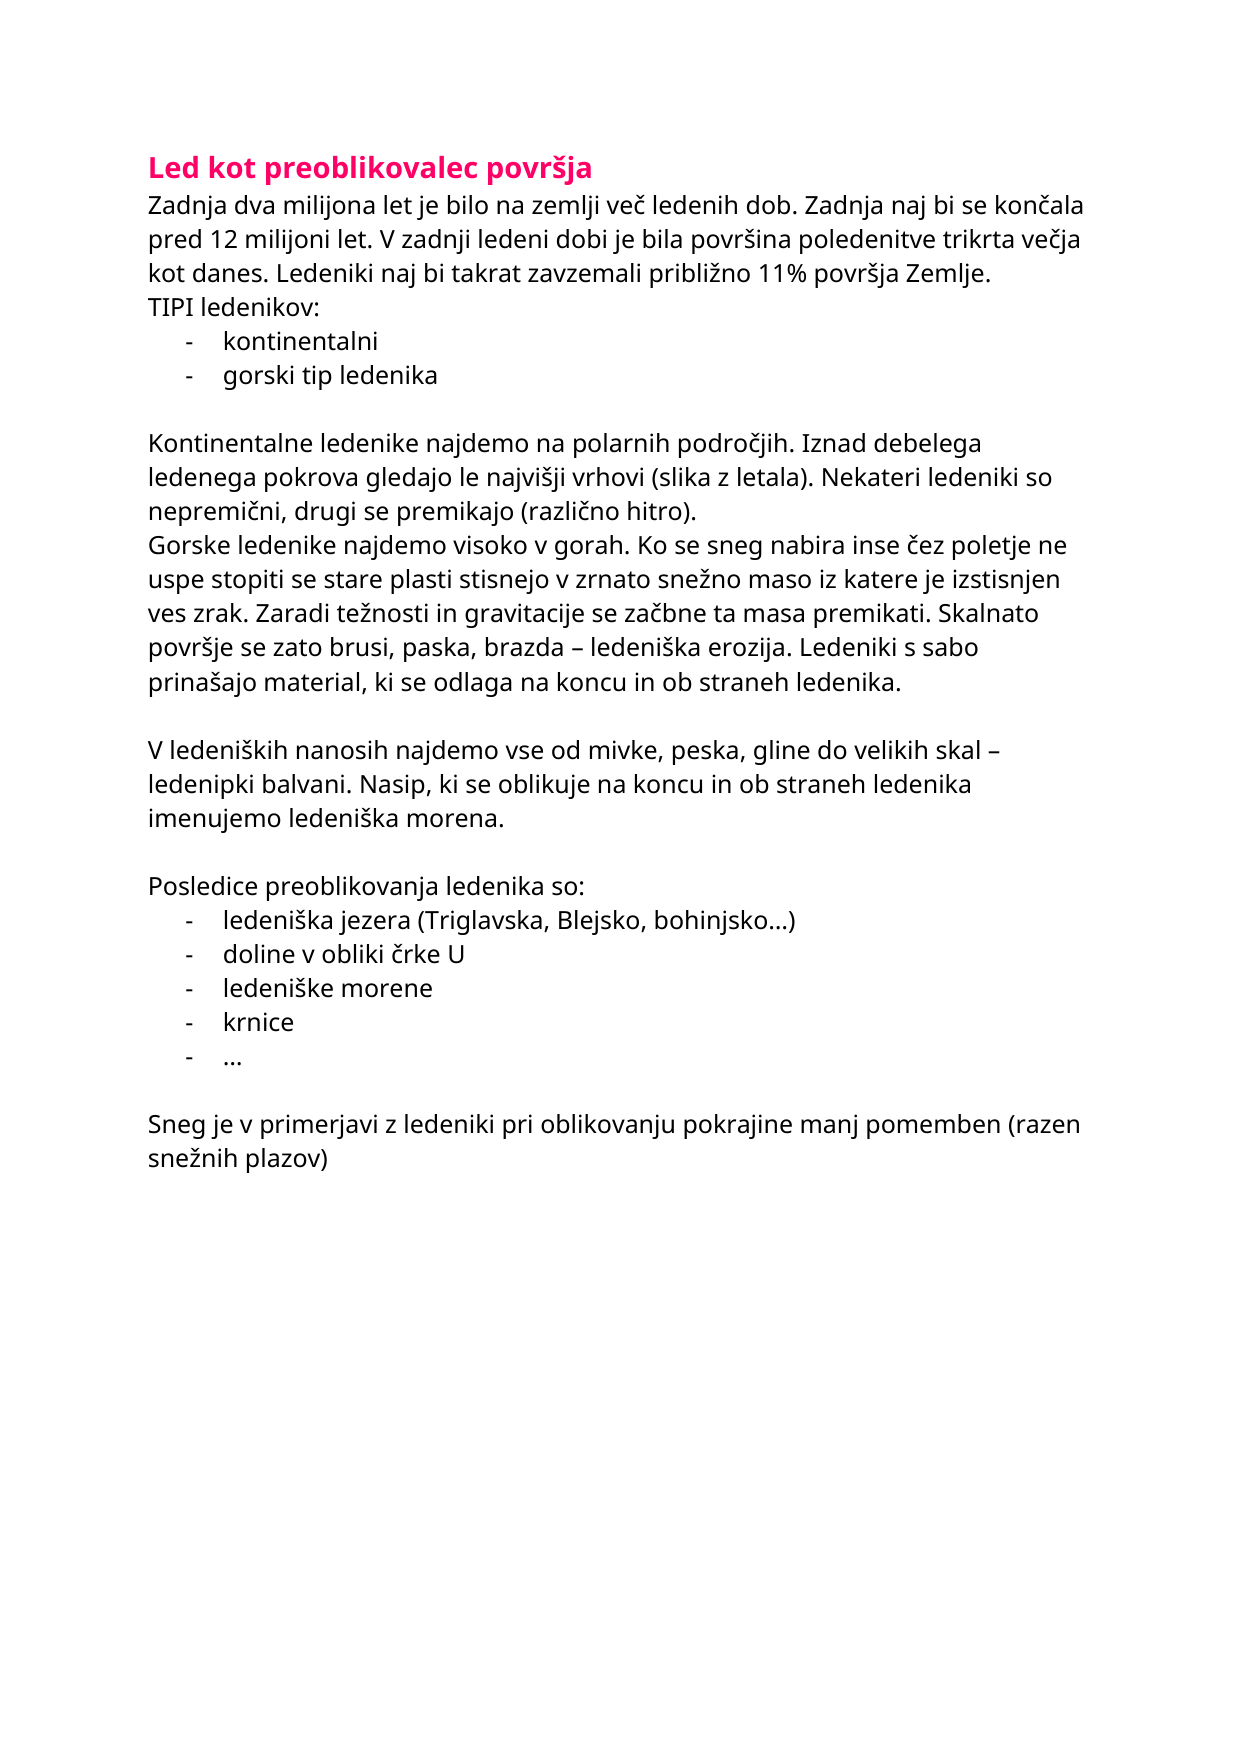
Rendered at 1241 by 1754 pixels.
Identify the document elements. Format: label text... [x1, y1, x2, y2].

text Led kot preoblikovalec površja [148, 148, 1093, 187]
text Posledice preoblikovanja ledenika so: [148, 868, 1093, 903]
list kontinentalni [185, 323, 1093, 358]
text TIPI ledenikov: [148, 289, 1093, 323]
text Kontinentalne ledenike najdemo na polarnih področjih. Iznad debelega ledenega pokrova gledajo le najvišji vrhovi (slika z letala). Nekateri ledeniki so nepremični, drugi se premikajo (različno hitro). [148, 426, 1093, 528]
text Gorske ledenike najdemo visoko v gorah. Ko se sneg nabira inse čez poletje ne uspe stopiti se stare plasti stisnejo v zrnato snežno maso iz katere je izstisnjen ves zrak. Zaradi težnosti in gravitacije se začbne ta masa premikati. Skalnato površje se zato brusi, paska, brazda – ledeniška erozija. Ledeniki s sabo prinašajo material, ki se odlaga na koncu in ob straneh ledenika. [148, 528, 1093, 698]
text Sneg je v primerjavi z ledeniki pri oblikovanju pokrajine manj pomemben (razen snežnih plazov) [148, 1107, 1093, 1175]
list doline v obliki črke U [185, 937, 1093, 971]
text V ledeniških nanosih najdemo vse od mivke, peska, gline do velikih skal – ledenipki balvani. Nasip, ki se oblikuje na koncu in ob straneh ledenika imenujemo ledeniška morena. [148, 732, 1093, 834]
list krnice [185, 1005, 1093, 1039]
list gorski tip ledenika [185, 358, 1093, 392]
text Zadnja dva milijona let je bilo na zemlji več ledenih dob. Zadnja naj bi se končala pred 12 milijoni let. V zadnji ledeni dobi je bila površina poledenitve trikrta večja kot danes. Ledeniki naj bi takrat zavzemali približno 11% površja Zemlje. [148, 187, 1093, 289]
list ledeniška jezera (Triglavska, Blejsko, bohinjsko…) [185, 903, 1093, 937]
list … [185, 1039, 1093, 1073]
list ledeniške morene [185, 971, 1093, 1005]
